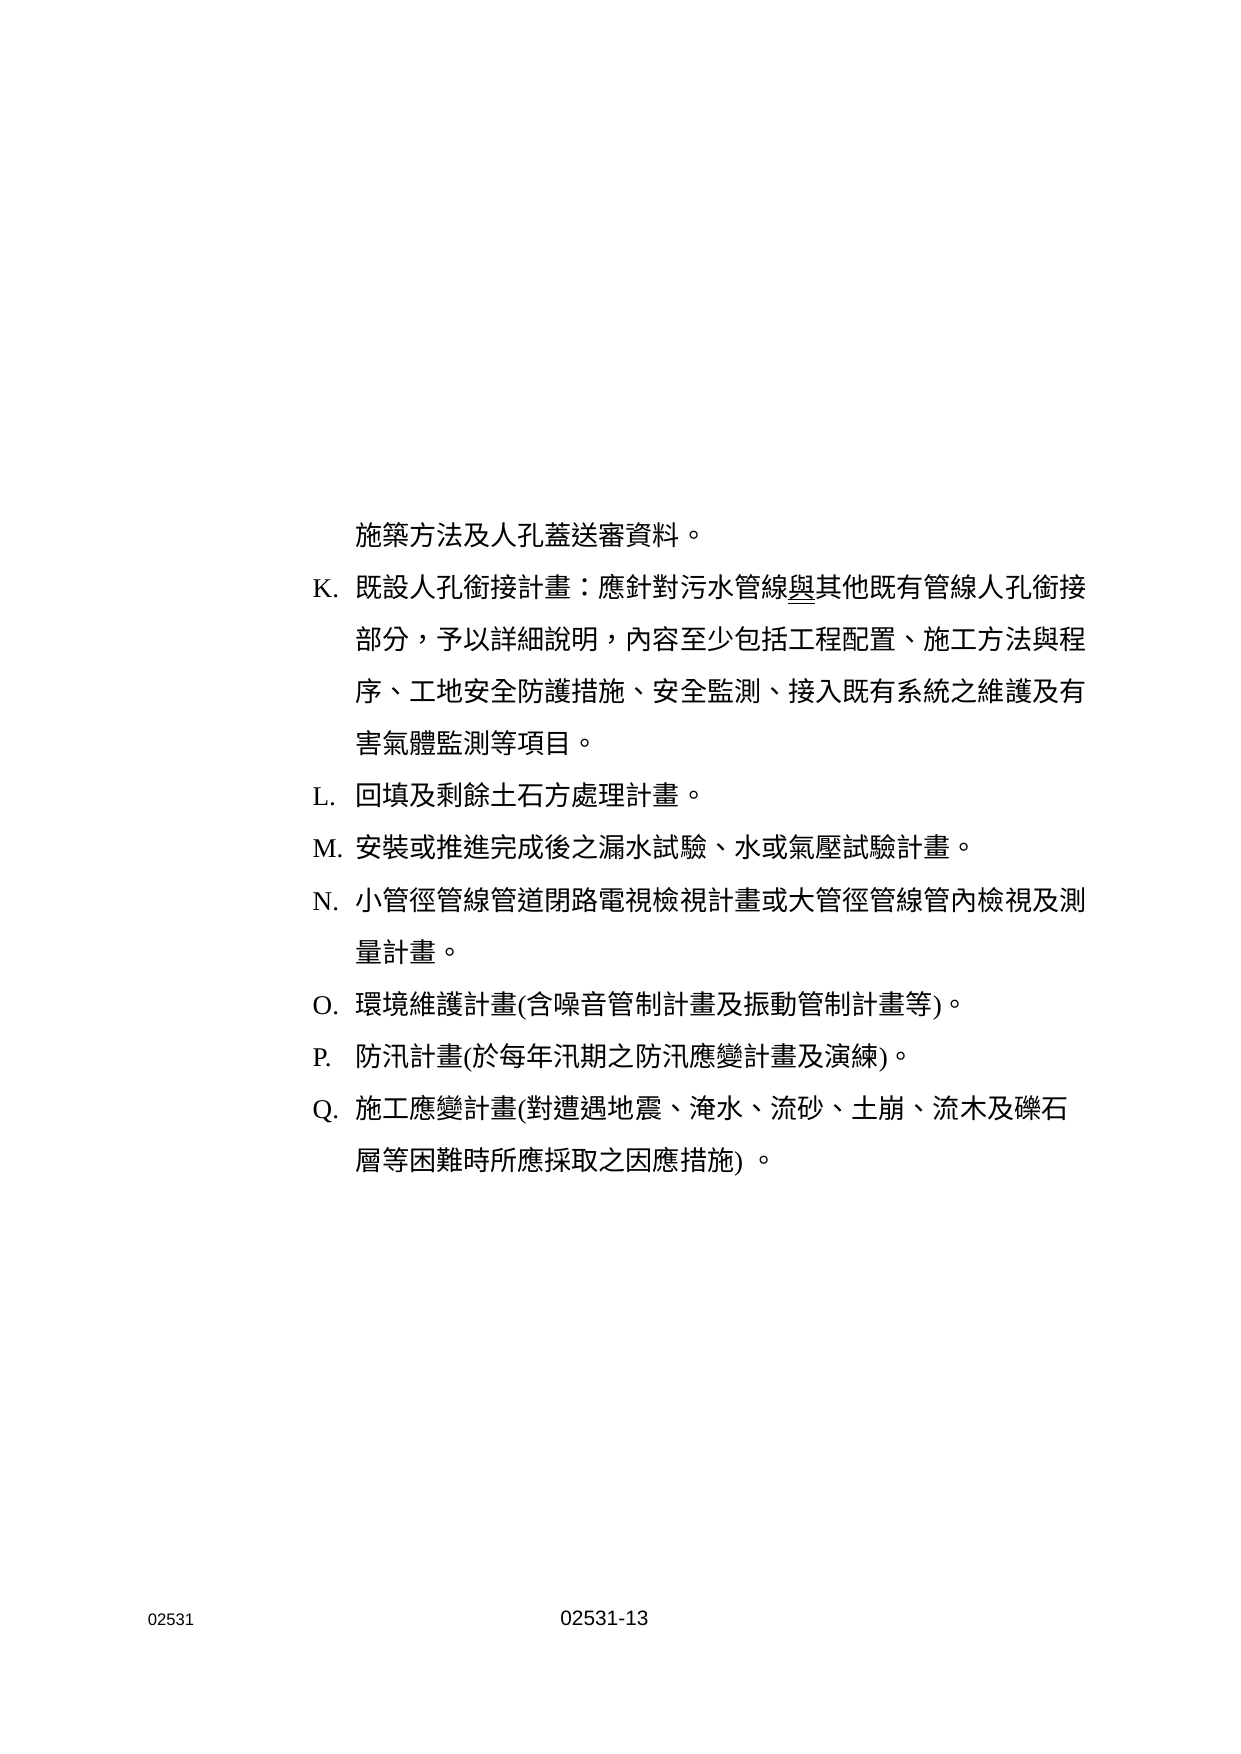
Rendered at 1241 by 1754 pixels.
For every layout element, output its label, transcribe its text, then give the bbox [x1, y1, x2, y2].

text L. 回填及剩餘土石方處理計畫。 [312, 764, 1092, 816]
text O. 環境維護計畫(含噪音管制計畫及振動管制計畫等)。 [312, 972, 1092, 1024]
text N. 小管徑管線管道閉路電視檢視計畫或大管徑管線管內檢視及測量計畫。 [312, 868, 1092, 972]
text K. 既設人孔銜接計畫：應針對污水管線與其他既有管線人孔銜接部分，予以詳細說明，內容至少包括工程配置、施工方法與程序、工地安全防護措施、安全監測、接入既有系統之維護及有害氣體監測等項目。 [312, 556, 1092, 764]
text 施築方法及人孔蓋送審資料。 [312, 504, 1092, 556]
text Q. 施工應變計畫(對遭遇地震、淹水、流砂、土崩、流木及礫石層等困難時所應採取之因應措施) 。 [312, 1077, 1092, 1181]
text M. 安裝或推進完成後之漏水試驗、水或氣壓試驗計畫。 [312, 816, 1092, 868]
text P. 防汛計畫(於每年汛期之防汛應變計畫及演練)。 [312, 1024, 1092, 1077]
